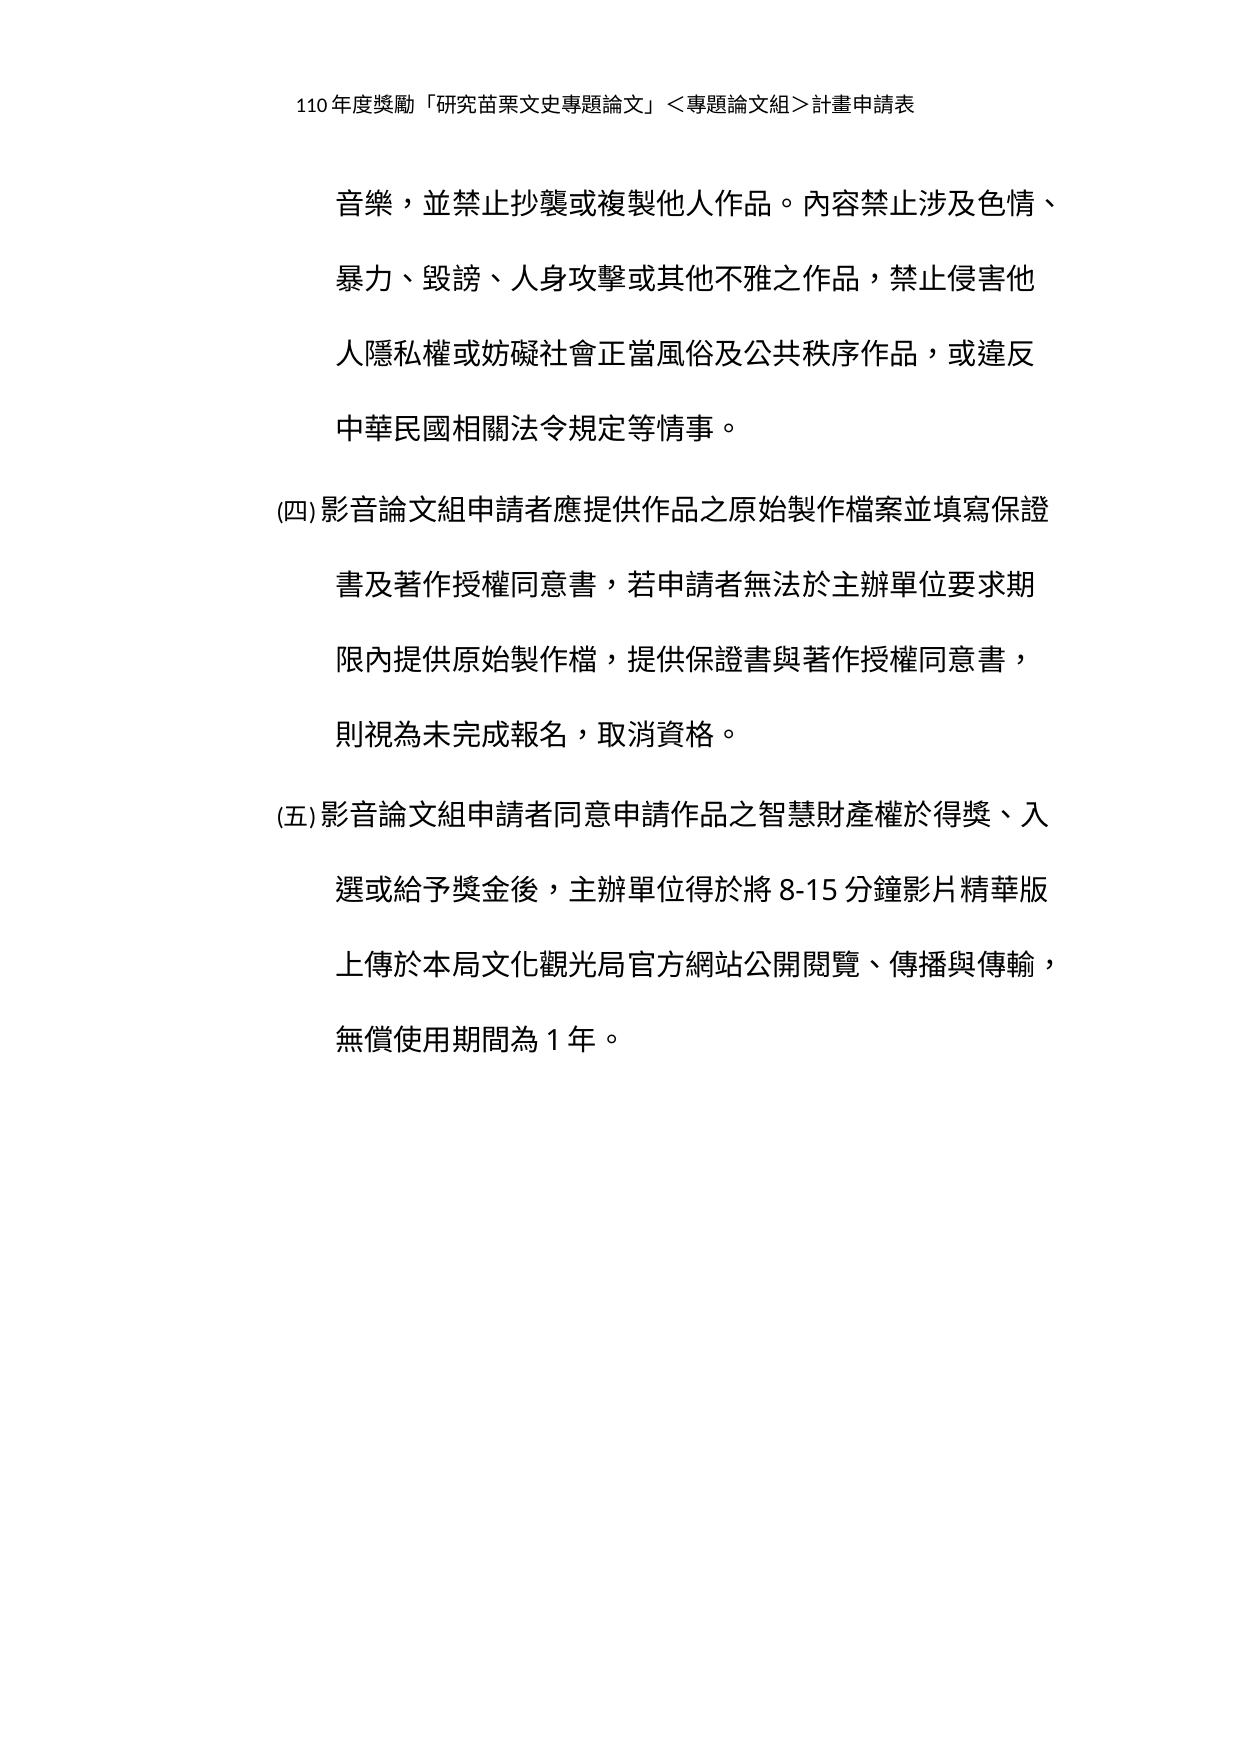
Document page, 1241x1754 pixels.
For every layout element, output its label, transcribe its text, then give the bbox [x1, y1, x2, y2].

list 影音作品應避免畫質不清且不得使用有侵權之嫌圖像、音樂，並禁止抄襲或複製他人作品。內容禁止涉及色情、暴力、毀謗、人身攻擊或其他不雅之作品，禁止侵害他人隱私權或妨礙社會正當風俗及公共秩序作品，或違反中華民國相關法令規定等情事。 [276, 164, 1053, 464]
list 影音論文組申請者同意申請作品之智慧財產權於得獎、入選或給予獎金後，主辦單位得於將8-15分鐘影片精華版上傳於本局文化觀光局官方網站公開閱覽、傳播與傳輸，無償使用期間為1年。 [276, 775, 1053, 1075]
list 影音論文組申請者應提供作品之原始製作檔案並填寫保證書及著作授權同意書，若申請者無法於主辦單位要求期限內提供原始製作檔，提供保證書與著作授權同意書，則視為未完成報名，取消資格。 [276, 470, 1053, 770]
